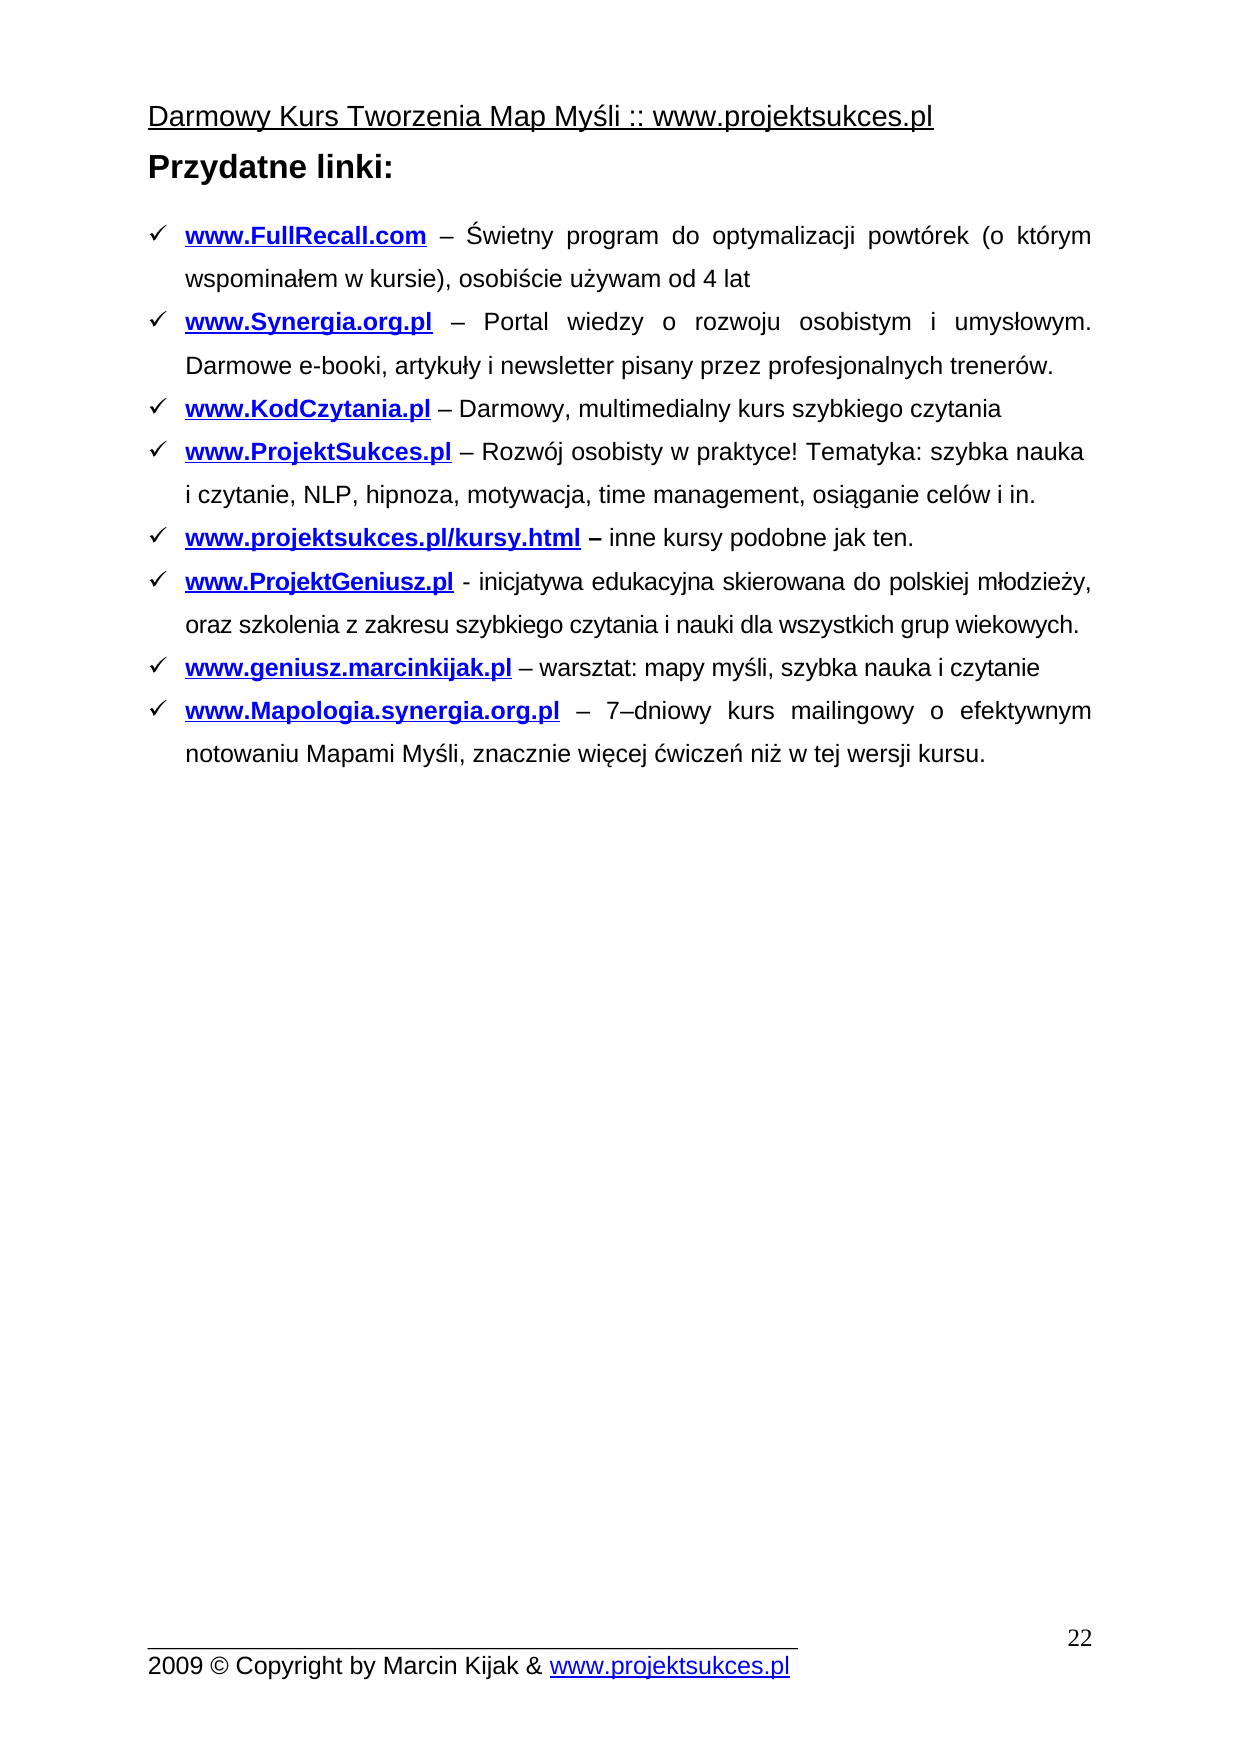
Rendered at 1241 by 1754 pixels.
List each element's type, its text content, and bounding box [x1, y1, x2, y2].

subtitle Przydatne linki: [148, 148, 1092, 186]
list www.KodCzytania.pl – Darmowy, multimedialny kurs szybkiego czytania [148, 394, 1092, 423]
list www.geniusz.marcinkijak.pl – warsztat: mapy myśli, szybka nauka i czytanie [148, 653, 1092, 682]
list www.Mapologia.synergia.org.pl – 7–dniowy kurs mailingowy o efektywnym notowaniu Mapami Myśli, znacznie więcej ćwiczeń niż w tej wersji kursu. [148, 696, 1092, 768]
list www.Synergia.org.pl – Portal wiedzy o rozwoju osobistym i umysłowym. Darmowe e-booki, artykuły i newsletter pisany przez profesjonalnych trenerów. [148, 307, 1092, 379]
list www.projektsukces.pl/kursy.html – inne kursy podobne jak ten. [148, 523, 1092, 552]
list www.ProjektGeniusz.pl - inicjatywa edukacyjna skierowana do polskiej młodzieży, oraz szkolenia z zakresu szybkiego czytania i nauki dla wszystkich grup wiekowych. [148, 567, 1092, 638]
list www.ProjektSukces.pl – Rozwój osobisty w praktyce! Tematyka: szybka nauka i czytanie, NLP, hipnoza, motywacja, time management, osiąganie celów i in. [148, 437, 1092, 509]
list www.FullRecall.com – Świetny program do optymalizacji powtórek (o którym wspominałem w kursie), osobiście używam od 4 lat [148, 221, 1092, 293]
